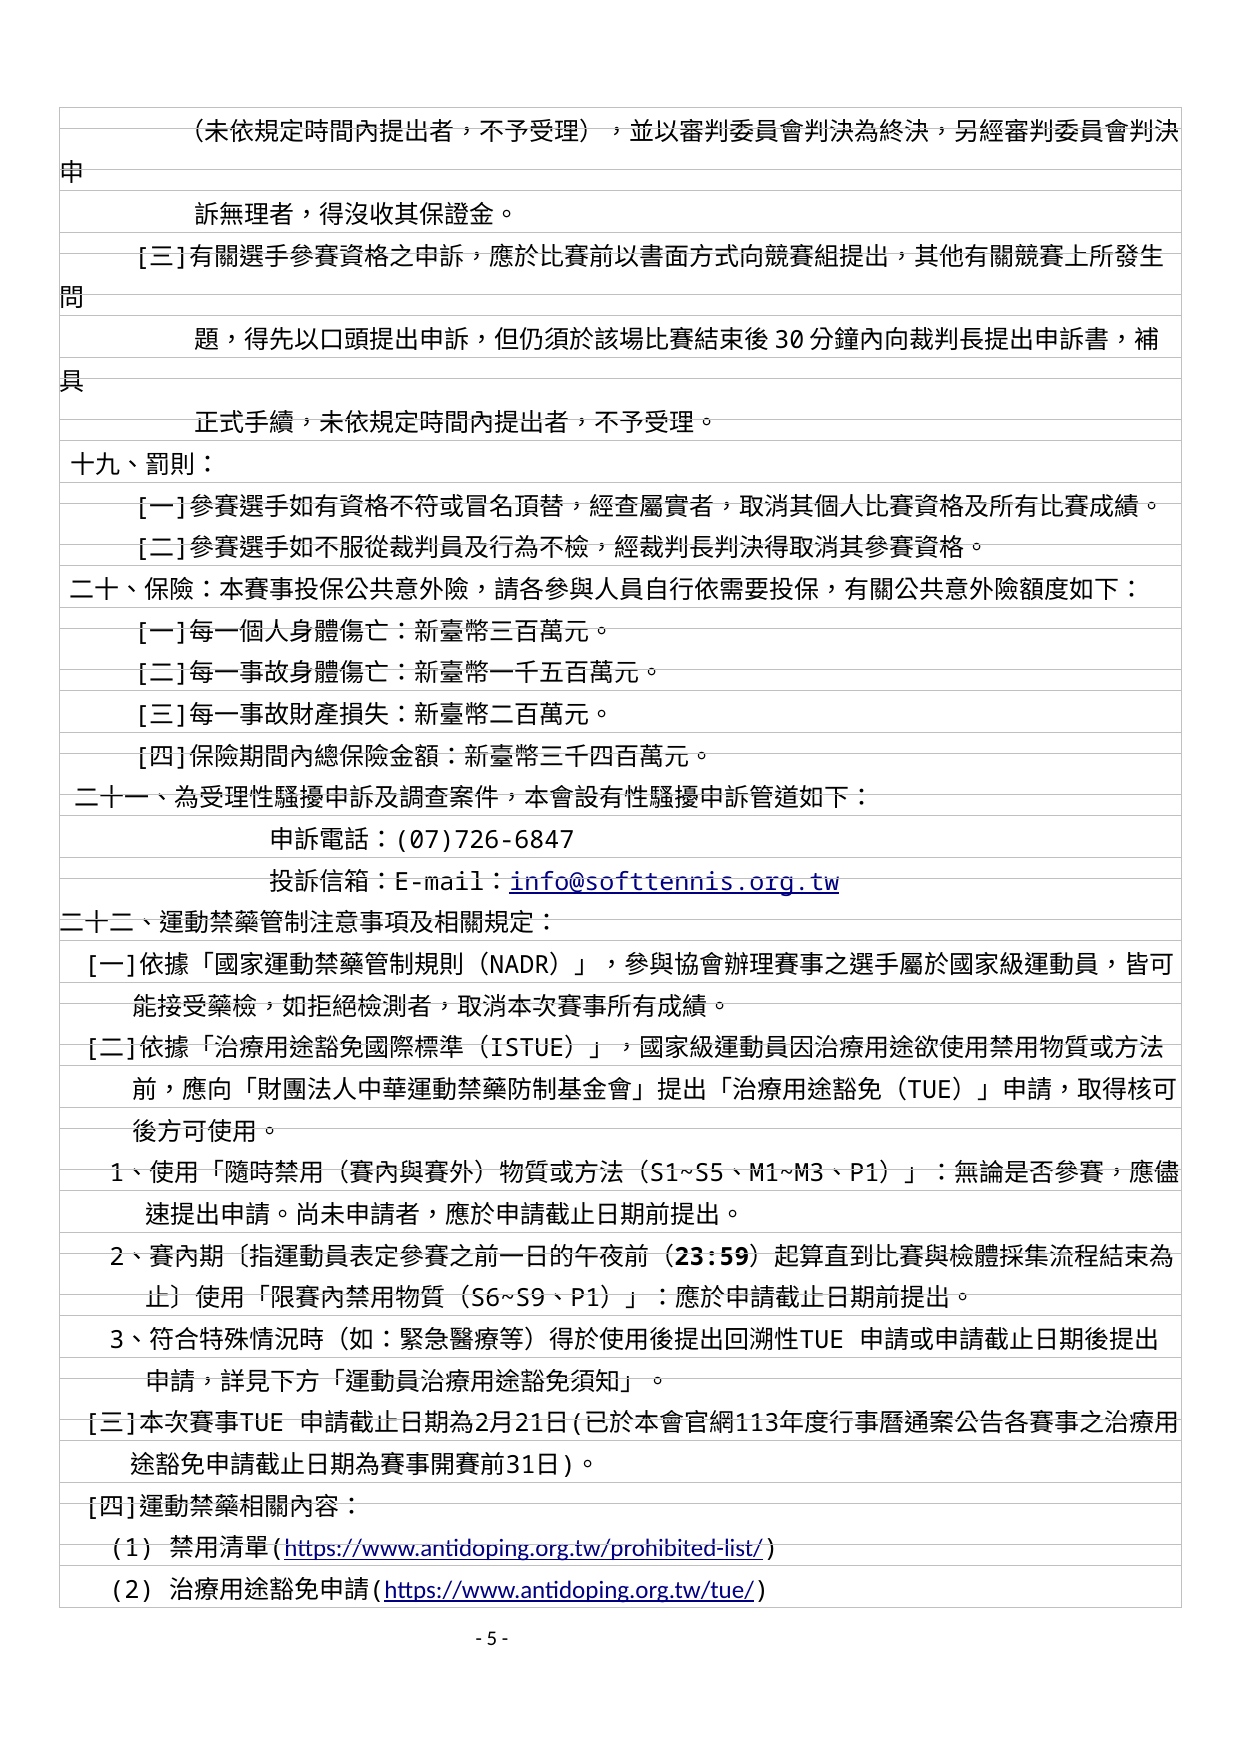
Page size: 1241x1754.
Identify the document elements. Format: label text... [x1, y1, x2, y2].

text [四]運動禁藥相關內容： [60, 1483, 1181, 1503]
text 1、使用「隨時禁用（賽內與賽外）物質或方法（S1~S5、M1~M3、P1）」：無論是否參賽，應儘速提出申請。尚未申請者，應於申請截止日期前提出。 [109, 1170, 1181, 1190]
text 1、使用「隨時禁用（賽內與賽外）物質或方法（S1~S5、M1~M3、P1）」：無論是否參賽，應儘速提出申請。尚未申請者，應於申請截止日期前提出。 [109, 1191, 1181, 1232]
text [三]有關選手參賽資格之申訴，應於比賽前以書面方式向競賽組提出，其他有關競賽上所發生問 [60, 295, 1181, 315]
text [四]運動禁藥相關內容： [60, 1504, 1181, 1523]
text [一]每一個人身體傷亡：新臺幣三百萬元。 [60, 608, 1181, 628]
text 十九、罰則： [71, 441, 1181, 482]
text 2、賽內期〔指運動員表定參賽之前一日的午夜前（23:59）起算直到比賽與檢體採集流程結束為止〕使用「限賽內禁用物質（S6~S9、P1）」：應於申請截止日期前提出。 [109, 1233, 1181, 1253]
text [四]保險期間內總保險金額：新臺幣三千四百萬元。 [60, 754, 1181, 773]
text 投訴信箱：E-mail：info@softtennis.org.tw [60, 879, 1181, 898]
text （未依規定時間內提出者，不予受理），並以審判委員會判決為終決，另經審判委員會判決申 [60, 170, 1181, 190]
text (1) 禁用清單(https://www.antidoping.org.tw/prohibited-list/) [60, 1545, 1181, 1565]
text 二十、保險：本賽事投保公共意外險，請各參與人員自行依需要投保，有關公共意外險額度如下： [60, 566, 1181, 607]
text (2) 治療用途豁免申請(https://www.antidoping.org.tw/tue/) [60, 1566, 1181, 1607]
text 二十二、運動禁藥管制注意事項及相關規定： [60, 898, 1181, 919]
text [一]每一個人身體傷亡：新臺幣三百萬元。 [60, 629, 1181, 648]
text 題，得先以口頭提出申訴，但仍須於該場比賽結束後30分鐘內向裁判長提出申訴書，補具 [60, 316, 1181, 357]
text [三]有關選手參賽資格之申訴，應於比賽前以書面方式向競賽組提出，其他有關競賽上所發生問 [60, 233, 1181, 253]
text [二]每一事故身體傷亡：新臺幣一千五百萬元。 [60, 648, 1181, 669]
text [一]依據「國家運動禁藥管制規則（NADR）」，參與協會辦理賽事之選手屬於國家級運動員，皆可能接受藥檢，如拒絕檢測者，取消本次賽事所有成績。 [84, 1004, 1181, 1023]
text [三]本次賽事TUE 申請截止日期為2月21日(已於本會官網113年度行事曆通案公告各賽事之治療用途豁免申請截止日期為賽事開賽前31日)。 [84, 1398, 1181, 1419]
text [一]依據「國家運動禁藥管制規則（NADR）」，參與協會辦理賽事之選手屬於國家級運動員，皆可能接受藥檢，如拒絕檢測者，取消本次賽事所有成績。 [84, 983, 1181, 1003]
text [二]依據「治療用途豁免國際標準（ISTUE）」，國家級運動員因治療用途欲使用禁用物質或方法前，應向「財團法人中華運動禁藥防制基金會」提出「治療用途豁免（TUE）」申請，取得核可後方可使用。 [84, 1023, 1181, 1044]
text [四]保險期間內總保險金額：新臺幣三千四百萬元。 [60, 733, 1181, 753]
text （未依規定時間內提出者，不予受理），並以審判委員會判決為終決，另經審判委員會判決申 [60, 108, 1181, 128]
text 正式手續，未依規定時間內提出者，不予受理。 [60, 398, 1181, 419]
text 2、賽內期〔指運動員表定參賽之前一日的午夜前（23:59）起算直到比賽與檢體採集流程結束為止〕使用「限賽內禁用物質（S6~S9、P1）」：應於申請截止日期前提出。 [109, 1295, 1181, 1315]
text （未依規定時間內提出者，不予受理），並以審判委員會判決為終決，另經審判委員會判決申 [60, 129, 1181, 169]
text (1) 禁用清單(https://www.antidoping.org.tw/prohibited-list/) [60, 1523, 1181, 1544]
text 二十二、運動禁藥管制注意事項及相關規定： [60, 920, 1181, 940]
text 1、使用「隨時禁用（賽內與賽外）物質或方法（S1~S5、M1~M3、P1）」：無論是否參賽，應儘速提出申請。尚未申請者，應於申請截止日期前提出。 [109, 1148, 1181, 1169]
text 3、符合特殊情況時（如：緊急醫療等）得於使用後提出回溯性TUE 申請或申請截止日期後提出申請，詳見下方「運動員治療用途豁免須知」。 [109, 1379, 1181, 1398]
text [三]有關選手參賽資格之申訴，應於比賽前以書面方式向競賽組提出，其他有關競賽上所發生問 [60, 254, 1181, 294]
text [二]參賽選手如不服從裁判員及行為不檢，經裁判長判決得取消其參賽資格。 [60, 523, 1181, 544]
text 二十一、為受理性騷擾申訴及調查案件，本會設有性騷擾申訴管道如下： [60, 795, 1181, 815]
text [一]參賽選手如有資格不符或冒名頂替，經查屬實者，取消其個人比賽資格及所有比賽成績。 [60, 504, 1181, 523]
text 2、賽內期〔指運動員表定參賽之前一日的午夜前（23:59）起算直到比賽與檢體採集流程結束為止〕使用「限賽內禁用物質（S6~S9、P1）」：應於申請截止日期前提出。 [109, 1254, 1181, 1294]
text [一]依據「國家運動禁藥管制規則（NADR）」，參與協會辦理賽事之選手屬於國家級運動員，皆可能接受藥檢，如拒絕檢測者，取消本次賽事所有成績。 [84, 941, 1181, 982]
text [二]每一事故身體傷亡：新臺幣一千五百萬元。 [60, 670, 1181, 690]
text [二]依據「治療用途豁免國際標準（ISTUE）」，國家級運動員因治療用途欲使用禁用物質或方法前，應向「財團法人中華運動禁藥防制基金會」提出「治療用途豁免（TUE）」申請，取得核可後方可使用。 [84, 1108, 1181, 1128]
text [二]參賽選手如不服從裁判員及行為不檢，經裁判長判決得取消其參賽資格。 [60, 545, 1181, 565]
text [二]依據「治療用途豁免國際標準（ISTUE）」，國家級運動員因治療用途欲使用禁用物質或方法前，應向「財團法人中華運動禁藥防制基金會」提出「治療用途豁免（TUE）」申請，取得核可後方可使用。 [84, 1129, 1181, 1148]
text 訴無理者，得沒收其保證金。 [60, 191, 1181, 232]
text 二十一、為受理性騷擾申訴及調查案件，本會設有性騷擾申訴管道如下： [60, 773, 1181, 794]
text 投訴信箱：E-mail：info@softtennis.org.tw [60, 858, 1181, 878]
text 3、符合特殊情況時（如：緊急醫療等）得於使用後提出回溯性TUE 申請或申請截止日期後提出申請，詳見下方「運動員治療用途豁免須知」。 [109, 1358, 1181, 1378]
text (1) 禁用清單(https://www.antidoping.org.tw/prohibited-list/) [317, 1545, 487, 1559]
text [二]依據「治療用途豁免國際標準（ISTUE）」，國家級運動員因治療用途欲使用禁用物質或方法前，應向「財團法人中華運動禁藥防制基金會」提出「治療用途豁免（TUE）」申請，取得核可後方可使用。 [84, 1066, 1181, 1107]
text 題，得先以口頭提出申訴，但仍須於該場比賽結束後30分鐘內向裁判長提出申訴書，補具 [60, 358, 1181, 378]
text 正式手續，未依規定時間內提出者，不予受理。 [60, 420, 1181, 440]
text 3、符合特殊情況時（如：緊急醫療等）得於使用後提出回溯性TUE 申請或申請截止日期後提出申請，詳見下方「運動員治療用途豁免須知」。 [109, 1316, 1181, 1357]
text [三]本次賽事TUE 申請截止日期為2月21日(已於本會官網113年度行事曆通案公告各賽事之治療用途豁免申請截止日期為賽事開賽前31日)。 [84, 1441, 1181, 1482]
text 題，得先以口頭提出申訴，但仍須於該場比賽結束後30分鐘內向裁判長提出申訴書，補具 [60, 379, 1181, 398]
text 申訴電話：(07)726-6847 [60, 816, 1181, 857]
text [三]本次賽事TUE 申請截止日期為2月21日(已於本會官網113年度行事曆通案公告各賽事之治療用途豁免申請截止日期為賽事開賽前31日)。 [84, 1420, 1181, 1440]
text 投訴信箱：E-mail：info@softtennis.org.tw [571, 879, 790, 892]
text [二]依據「治療用途豁免國際標準（ISTUE）」，國家級運動員因治療用途欲使用禁用物質或方法前，應向「財團法人中華運動禁藥防制基金會」提出「治療用途豁免（TUE）」申請，取得核可後方可使用。 [84, 1045, 1181, 1065]
text [一]參賽選手如有資格不符或冒名頂替，經查屬實者，取消其個人比賽資格及所有比賽成績。 [60, 483, 1181, 503]
text [三]每一事故財產損失：新臺幣二百萬元。 [60, 691, 1181, 732]
